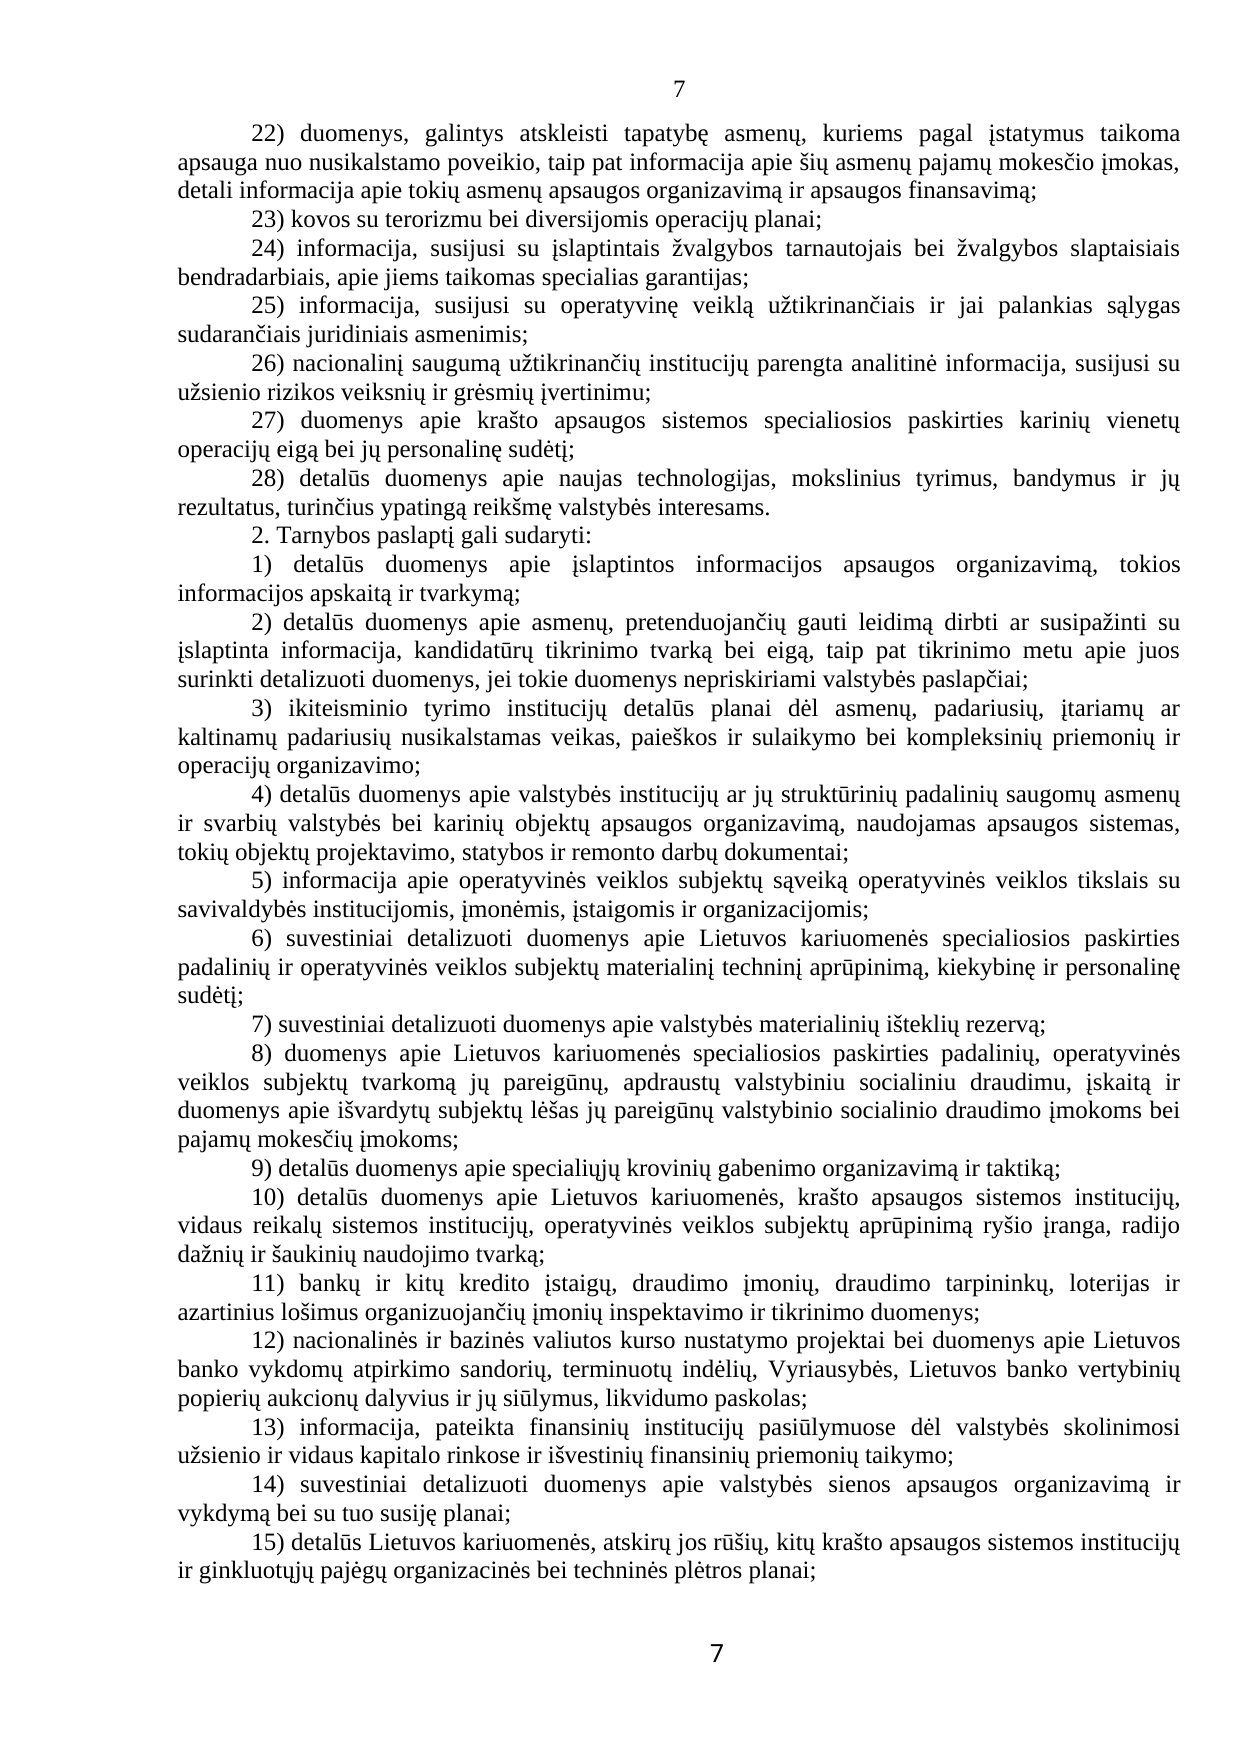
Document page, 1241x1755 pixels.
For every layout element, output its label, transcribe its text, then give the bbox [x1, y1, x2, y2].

text 11) bankų ir kitų kredito įstaigų, draudimo įmonių, draudimo tarpininkų, loterijas ir azartinius lošimus organizuojančių įmonių inspektavimo ir tikrinimo duomenys; [177, 1268, 1181, 1326]
text 24) informacija, susijusi su įslaptintais žvalgybos tarnautojais bei žvalgybos slaptaisiais bendradarbiais, apie jiems taikomas specialias garantijas; [177, 233, 1181, 291]
text 8) duomenys apie Lietuvos kariuomenės specialiosios paskirties padalinių, operatyvinės veiklos subjektų tvarkomą jų pareigūnų, apdraustų valstybiniu socialiniu draudimu, įskaitą ir duomenys apie išvardytų subjektų lėšas jų pareigūnų valstybinio socialinio draudimo įmokoms bei pajamų mokesčių įmokoms; [177, 1038, 1181, 1153]
text 6) suvestiniai detalizuoti duomenys apie Lietuvos kariuomenės specialiosios paskirties padalinių ir operatyvinės veiklos subjektų materialinį techninį aprūpinimą, kiekybinę ir personalinę sudėtį; [177, 923, 1181, 1009]
text 7) suvestiniai detalizuoti duomenys apie valstybės materialinių išteklių rezervą; [177, 1009, 1181, 1038]
text 15) detalūs Lietuvos kariuomenės, atskirų jos rūšių, kitų krašto apsaugos sistemos institucijų ir ginkluotųjų pajėgų organizacinės bei techninės plėtros planai; [177, 1527, 1181, 1584]
text 26) nacionalinį saugumą užtikrinančių institucijų parengta analitinė informacija, susijusi su užsienio rizikos veiksnių ir grėsmių įvertinimu; [177, 348, 1181, 406]
text 23) kovos su terorizmu bei diversijomis operacijų planai; [177, 204, 1181, 233]
text 1) detalūs duomenys apie įslaptintos informacijos apsaugos organizavimą, tokios informacijos apskaitą ir tvarkymą; [177, 549, 1181, 607]
text 13) informacija, pateikta finansinių institucijų pasiūlymuose dėl valstybės skolinimosi užsienio ir vidaus kapitalo rinkose ir išvestinių finansinių priemonių taikymo; [177, 1412, 1181, 1469]
text 22) duomenys, galintys atskleisti tapatybę asmenų, kuriems pagal įstatymus taikoma apsauga nuo nusikalstamo poveikio, taip pat informacija apie šių asmenų pajamų mokesčio įmokas, detali informacija apie tokių asmenų apsaugos organizavimą ir apsaugos finansavimą; [177, 118, 1181, 204]
text 10) detalūs duomenys apie Lietuvos kariuomenės, krašto apsaugos sistemos institucijų, vidaus reikalų sistemos institucijų, operatyvinės veiklos subjektų aprūpinimą ryšio įranga, radijo dažnių ir šaukinių naudojimo tvarką; [177, 1182, 1181, 1268]
text 3) ikiteisminio tyrimo institucijų detalūs planai dėl asmenų, padariusių, įtariamų ar kaltinamų padariusių nusikalstamas veikas, paieškos ir sulaikymo bei kompleksinių priemonių ir operacijų organizavimo; [177, 693, 1181, 779]
text 25) informacija, susijusi su operatyvinę veiklą užtikrinančiais ir jai palankias sąlygas sudarančiais juridiniais asmenimis; [177, 291, 1181, 348]
text 4) detalūs duomenys apie valstybės institucijų ar jų struktūrinių padalinių saugomų asmenų ir svarbių valstybės bei karinių objektų apsaugos organizavimą, naudojamas apsaugos sistemas, tokių objektų projektavimo, statybos ir remonto darbų dokumentai; [177, 779, 1181, 866]
text 5) informacija apie operatyvinės veiklos subjektų sąveiką operatyvinės veiklos tikslais su savivaldybės institucijomis, įmonėmis, įstaigomis ir organizacijomis; [177, 866, 1181, 923]
text 9) detalūs duomenys apie specialiųjų krovinių gabenimo organizavimą ir taktiką; [177, 1153, 1181, 1182]
text 2) detalūs duomenys apie asmenų, pretenduojančių gauti leidimą dirbti ar susipažinti su įslaptinta informacija, kandidatūrų tikrinimo tvarką bei eigą, taip pat tikrinimo metu apie juos surinkti detalizuoti duomenys, jei tokie duomenys nepriskiriami valstybės paslapčiai; [177, 607, 1181, 693]
text 14) suvestiniai detalizuoti duomenys apie valstybės sienos apsaugos organizavimą ir vykdymą bei su tuo susiję planai; [177, 1469, 1181, 1527]
text 27) duomenys apie krašto apsaugos sistemos specialiosios paskirties karinių vienetų operacijų eigą bei jų personalinę sudėtį; [177, 406, 1181, 463]
text 12) nacionalinės ir bazinės valiutos kurso nustatymo projektai bei duomenys apie Lietuvos banko vykdomų atpirkimo sandorių, terminuotų indėlių, Vyriausybės, Lietuvos banko vertybinių popierių aukcionų dalyvius ir jų siūlymus, likvidumo paskolas; [177, 1326, 1181, 1412]
text 28) detalūs duomenys apie naujas technologijas, mokslinius tyrimus, bandymus ir jų rezultatus, turinčius ypatingą reikšmę valstybės interesams. [177, 463, 1181, 521]
text 2. Tarnybos paslaptį gali sudaryti: [177, 521, 1181, 549]
